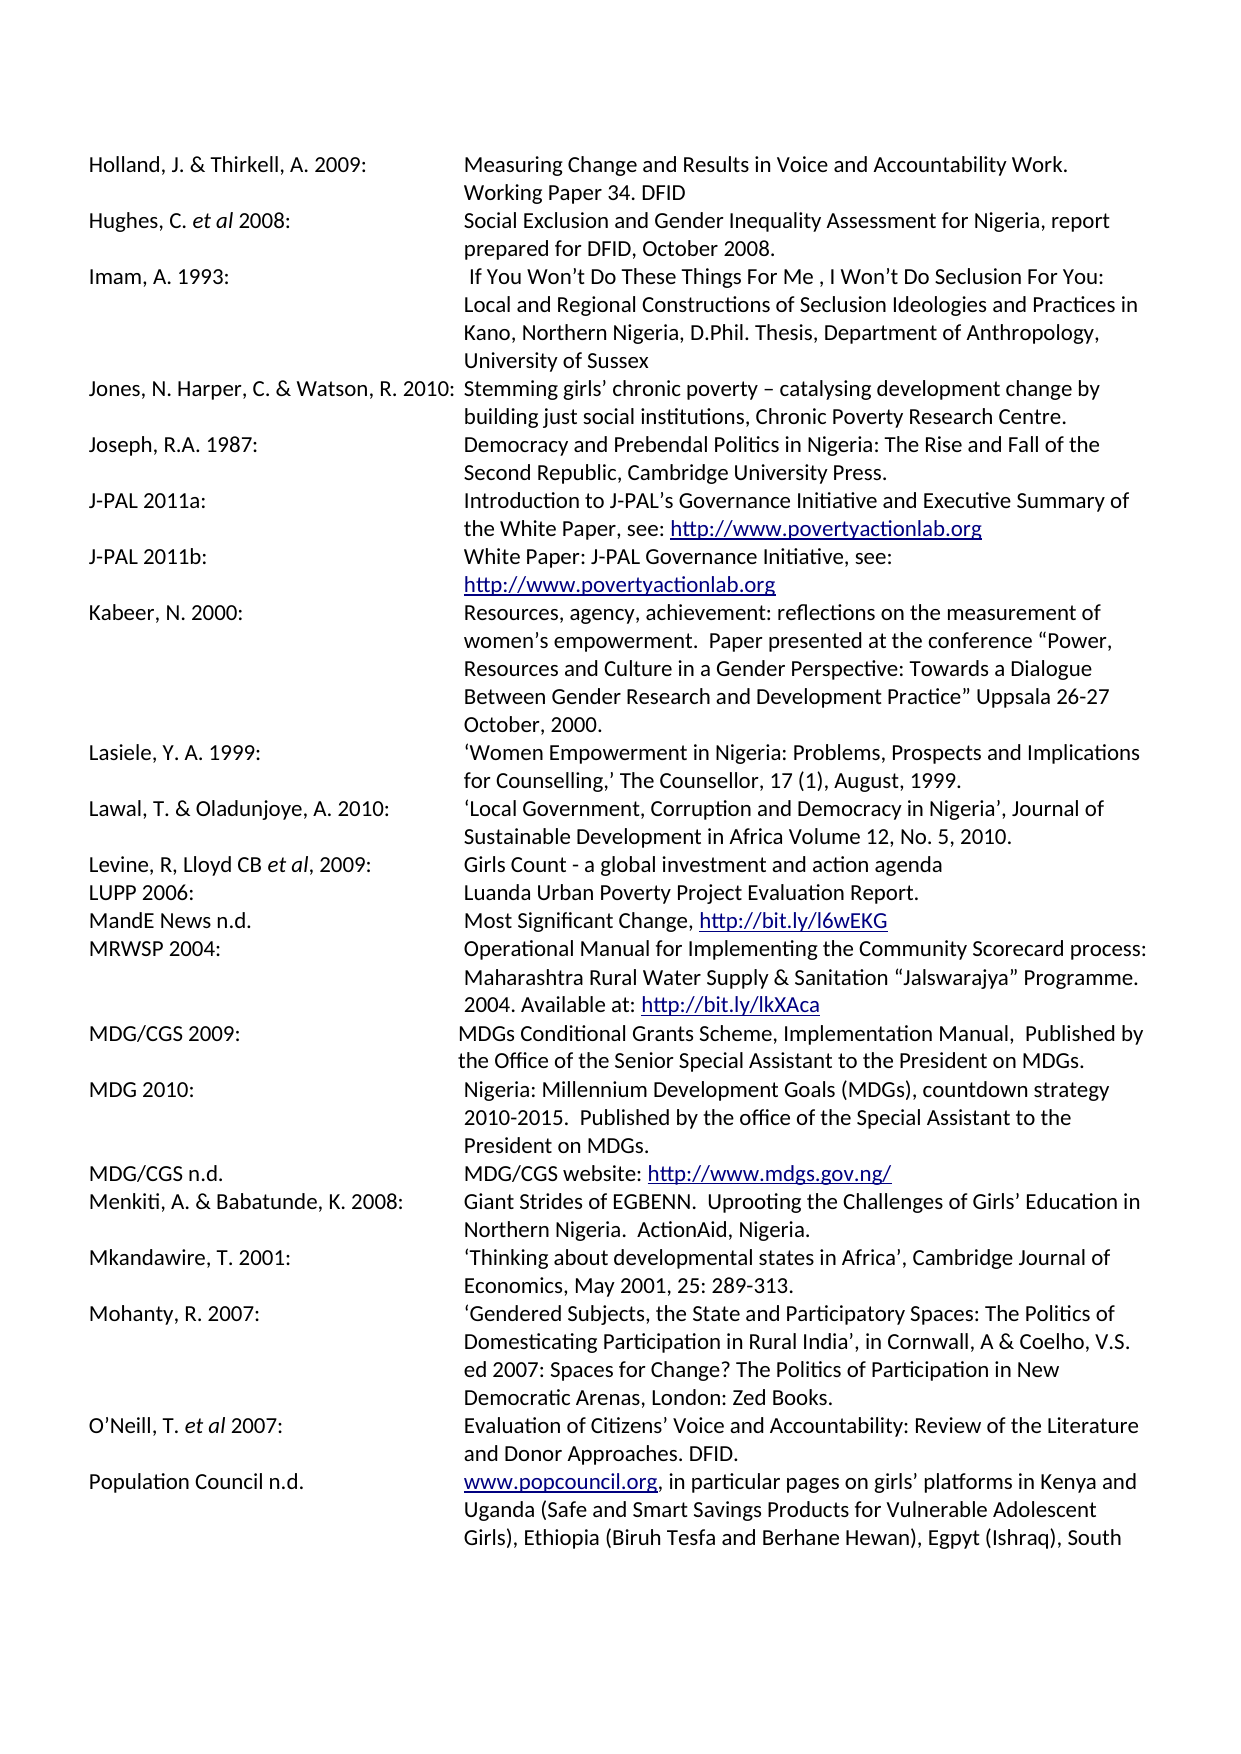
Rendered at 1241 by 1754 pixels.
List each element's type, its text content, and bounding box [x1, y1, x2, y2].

text Jones, N. Harper, C. & Watson, R. 2010: Stemming girls’ chronic poverty – catalysing development change by building just social institutions, Chronic Poverty Research Centre. [89, 374, 1152, 430]
text MDG/CGS n.d. MDG/CGS website: http://www.mdgs.gov.ng/ [89, 1159, 1152, 1187]
text Levine, R, Lloyd CB et al, 2009: Girls Count - a global investment and action agenda [89, 851, 1152, 878]
text Lawal, T. & Oladunjoye, A. 2010: ‘Local Government, Corruption and Democracy in Nigeria’, Journal of Sustainable Development in Africa Volume 12, No. 5, 2010. [89, 794, 1152, 851]
text Hughes, C. et al 2008: Social Exclusion and Gender Inequality Assessment for Nigeria, report prepared for DFID, October 2008. [89, 206, 1152, 262]
text Kabeer, N. 2000: Resources, agency, achievement: reflections on the measurement of women’s empowerment. Paper presented at the conference “Power, Resources and Culture in a Gender Perspective: Towards a Dialogue Between Gender Research and Development Practice” Uppsala 26-27 October, 2000. [89, 598, 1152, 738]
text Lasiele, Y. A. 1999: ‘Women Empowerment in Nigeria: Problems, Prospects and Implications for Counselling,’ The Counsellor, 17 (1), August, 1999. [89, 738, 1152, 794]
text Population Council n.d. www.popcouncil.org, in particular pages on girls’ platforms in Kenya and Uganda (Safe and Smart Savings Products for Vulnerable Adolescent Girls), Ethiopia (Biruh Tesfa and Berhane Hewan), Egpyt (Ishraq), South [89, 1467, 1152, 1551]
text MRWSP 2004: Operational Manual for Implementing the Community Scorecard process: Maharashtra Rural Water Supply & Sanitation “Jalswarajya” Programme. 2004. Available at: http://bit.ly/lkXAca [89, 934, 1152, 1019]
text MDG/CGS 2009: MDGs Conditional Grants Scheme, Implementation Manual, Published by the Office of the Senior Special Assistant to the President on MDGs. [89, 1019, 1152, 1075]
text Menkiti, A. & Babatunde, K. 2008: Giant Strides of EGBENN. Uprooting the Challenges of Girls’ Education in Northern Nigeria. ActionAid, Nigeria. [89, 1187, 1152, 1243]
text J-PAL 2011b: White Paper: J-PAL Governance Initiative, see: http://www.povertyactionlab.org [89, 542, 1152, 598]
text MandE News n.d. Most Significant Change, http://bit.ly/l6wEKG [89, 907, 1152, 934]
text Mkandawire, T. 2001: ‘Thinking about developmental states in Africa’, Cambridge Journal of Economics, May 2001, 25: 289-313. [89, 1243, 1152, 1299]
text MDG 2010: Nigeria: Millennium Development Goals (MDGs), countdown strategy 2010-2015. Published by the office of the Special Assistant to the President on MDGs. [89, 1075, 1152, 1159]
text LUPP 2006: Luanda Urban Poverty Project Evaluation Report. [89, 878, 1152, 907]
text J-PAL 2011a: Introduction to J-PAL’s Governance Initiative and Executive Summary of the White Paper, see: http://www.povertyactionlab.org [89, 486, 1152, 542]
text Holland, J. & Thirkell, A. 2009: Measuring Change and Results in Voice and Accountability Work. Working Paper 34. DFID [89, 150, 1152, 206]
text Imam, A. 1993: If You Won’t Do These Things For Me , I Won’t Do Seclusion For You: Local and Regional Constructions of Seclusion Ideologies and Practices in Kano, Northern Nigeria, D.Phil. Thesis, Department of Anthropology, University of Sussex [89, 262, 1152, 374]
text Mohanty, R. 2007: ‘Gendered Subjects, the State and Participatory Spaces: The Politics of Domesticating Participation in Rural India’, in Cornwall, A & Coelho, V.S. ed 2007: Spaces for Change? The Politics of Participation in New Democratic Arenas, London: Zed Books. [89, 1299, 1152, 1411]
text O’Neill, T. et al 2007: Evaluation of Citizens’ Voice and Accountability: Review of the Literature and Donor Approaches. DFID. [89, 1411, 1152, 1467]
text Joseph, R.A. 1987: Democracy and Prebendal Politics in Nigeria: The Rise and Fall of the Second Republic, Cambridge University Press. [89, 430, 1152, 486]
